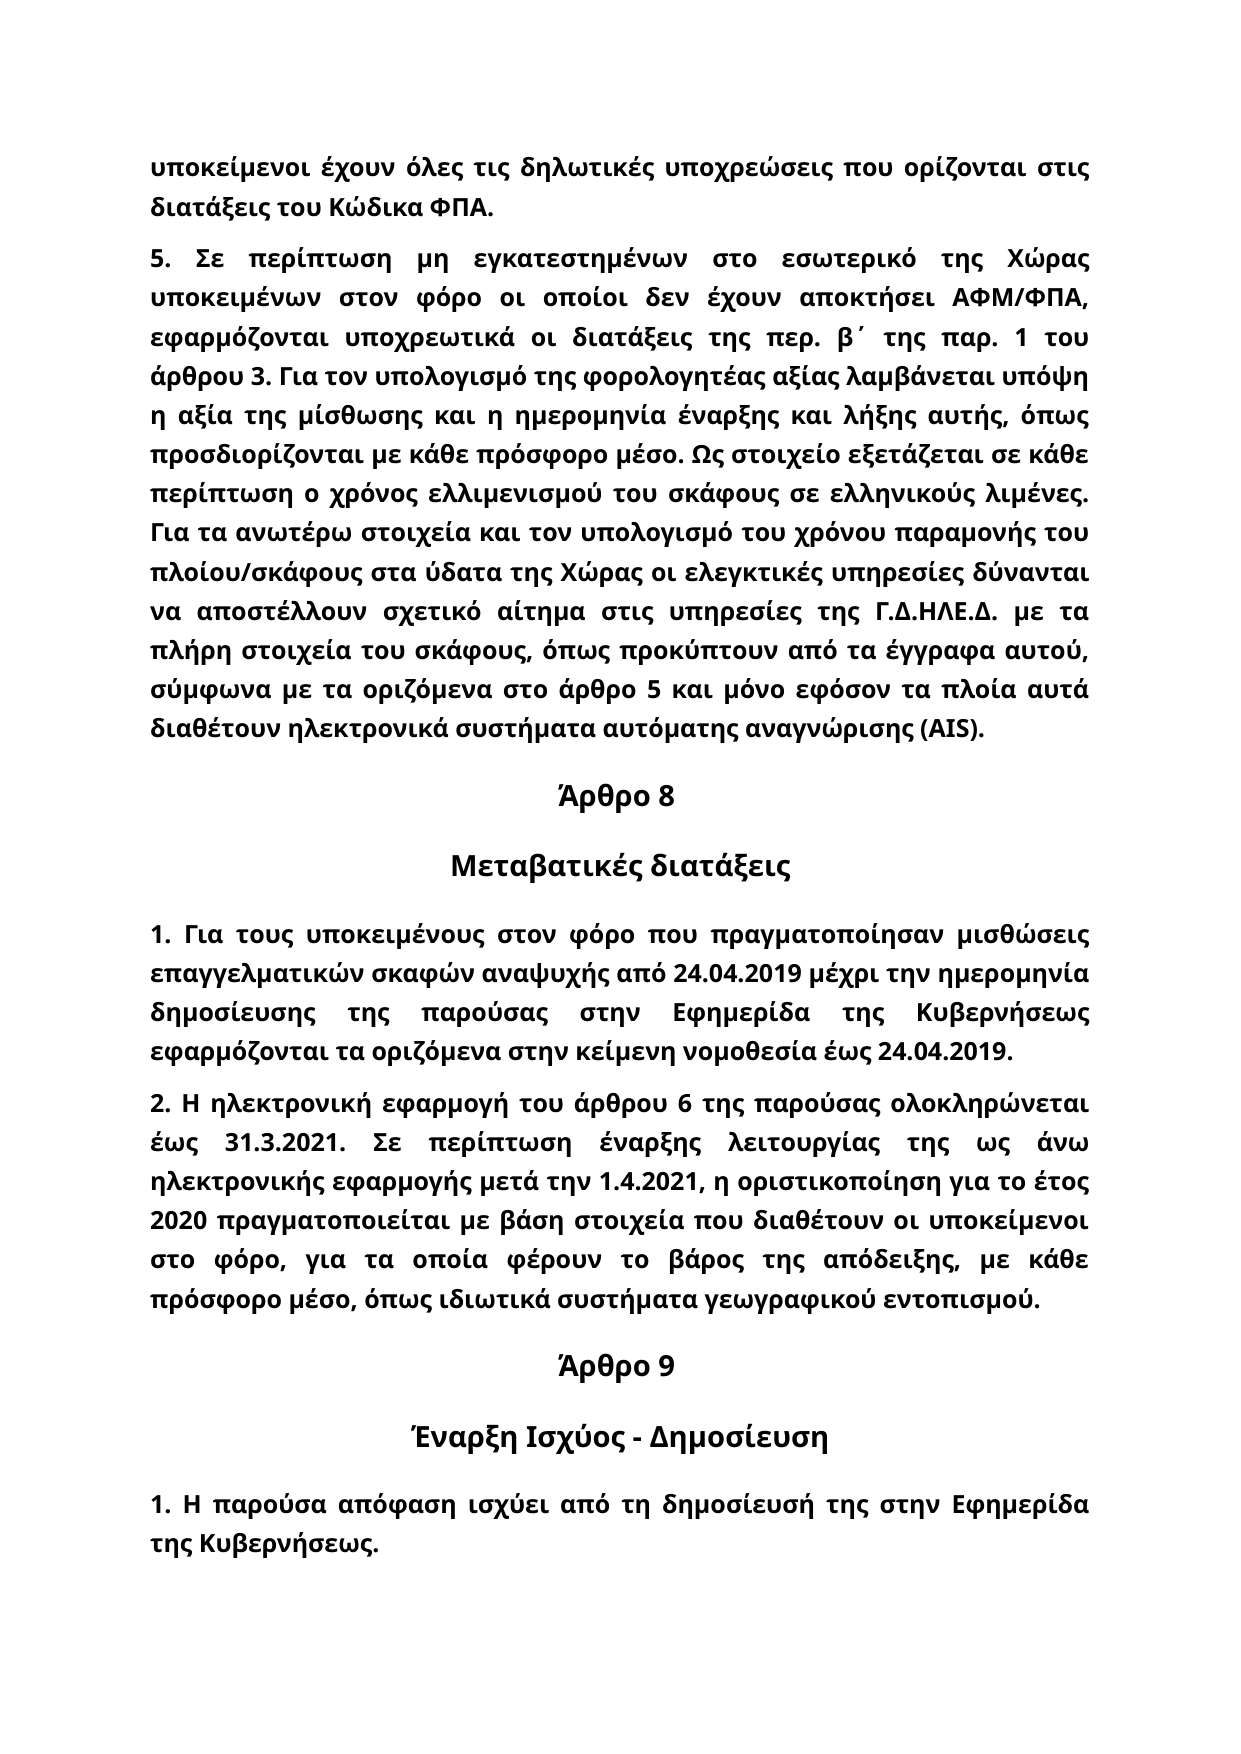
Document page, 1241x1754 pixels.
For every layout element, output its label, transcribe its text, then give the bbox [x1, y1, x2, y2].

subtitle Μεταβατικές διατάξεις [150, 846, 1090, 885]
subtitle Άρθρο 8 [150, 775, 1090, 815]
text 5. Σε περίπτωση μη εγκατεστημένων στο εσωτερικό της Χώρας υποκειμένων στον φόρο οι οποίοι δεν έχουν αποκτήσει ΑΦΜ/ΦΠΑ, εφαρμόζονται υποχρεωτικά οι διατάξεις της περ. β΄ της παρ. 1 του άρθρου 3. Για τον υπολογισμό της φορολογητέας αξίας λαμβάνεται υπόψη η αξία της μίσθωσης και η ημερομηνία έναρξης και λήξης αυτής, όπως προσδιορίζονται με κάθε πρόσφορο μέσο. Ως στοιχείο εξετάζεται σε κάθε περίπτωση ο χρόνος ελλιμενισμού του σκάφους σε ελληνικούς λιμένες. Για τα ανωτέρω στοιχεία και τον υπολογισμό του χρόνου παραμονής του πλοίου/σκάφους στα ύδατα της Χώρας οι ελεγκτικές υπηρεσίες δύνανται να αποστέλλουν σχετικό αίτημα στις υπηρεσίες της Γ.Δ.ΗΛΕ.Δ. με τα πλήρη στοιχεία του σκάφους, όπως προκύπτουν από τα έγγραφα αυτού, σύμφωνα με τα οριζόμενα στο άρθρο 5 και μόνο εφόσον τα πλοία αυτά διαθέτουν ηλεκτρονικά συστήματα αυτόματης αναγνώρισης (AIS). [150, 241, 1090, 745]
text 1. Η παρούσα απόφαση ισχύει από τη δημοσίευσή της στην Εφημερίδα της Κυβερνήσεως. [150, 1487, 1090, 1560]
text 2. Η ηλεκτρονική εφαρμογή του άρθρου 6 της παρούσας ολοκληρώνεται έως 31.3.2021. Σε περίπτωση έναρξης λειτουργίας της ως άνω ηλεκτρονικής εφαρμογής μετά την 1.4.2021, η οριστικοποίηση για το έτος 2020 πραγματοποιείται με βάση στοιχεία που διαθέτουν οι υποκείμενοι στο φόρο, για τα οποία φέρουν το βάρος της απόδειξης, με κάθε πρόσφορο μέσο, όπως ιδιωτικά συστήματα γεωγραφικού εντοπισμού. [150, 1085, 1090, 1315]
text υποκείμενοι έχουν όλες τις δηλωτικές υποχρεώσεις που ορίζονται στις διατάξεις του Κώδικα ΦΠΑ. [150, 150, 1090, 223]
subtitle Έναρξη Ισχύος - Δημοσίευση [150, 1416, 1090, 1456]
text 1. Για τους υποκειμένους στον φόρο που πραγματοποίησαν μισθώσεις επαγγελματικών σκαφών αναψυχής από 24.04.2019 μέχρι την ημερομηνία δημοσίευσης της παρούσας στην Εφημερίδα της Κυβερνήσεως εφαρμόζονται τα οριζόμενα στην κείμενη νομοθεσία έως 24.04.2019. [150, 916, 1090, 1068]
subtitle Άρθρο 9 [150, 1345, 1090, 1385]
